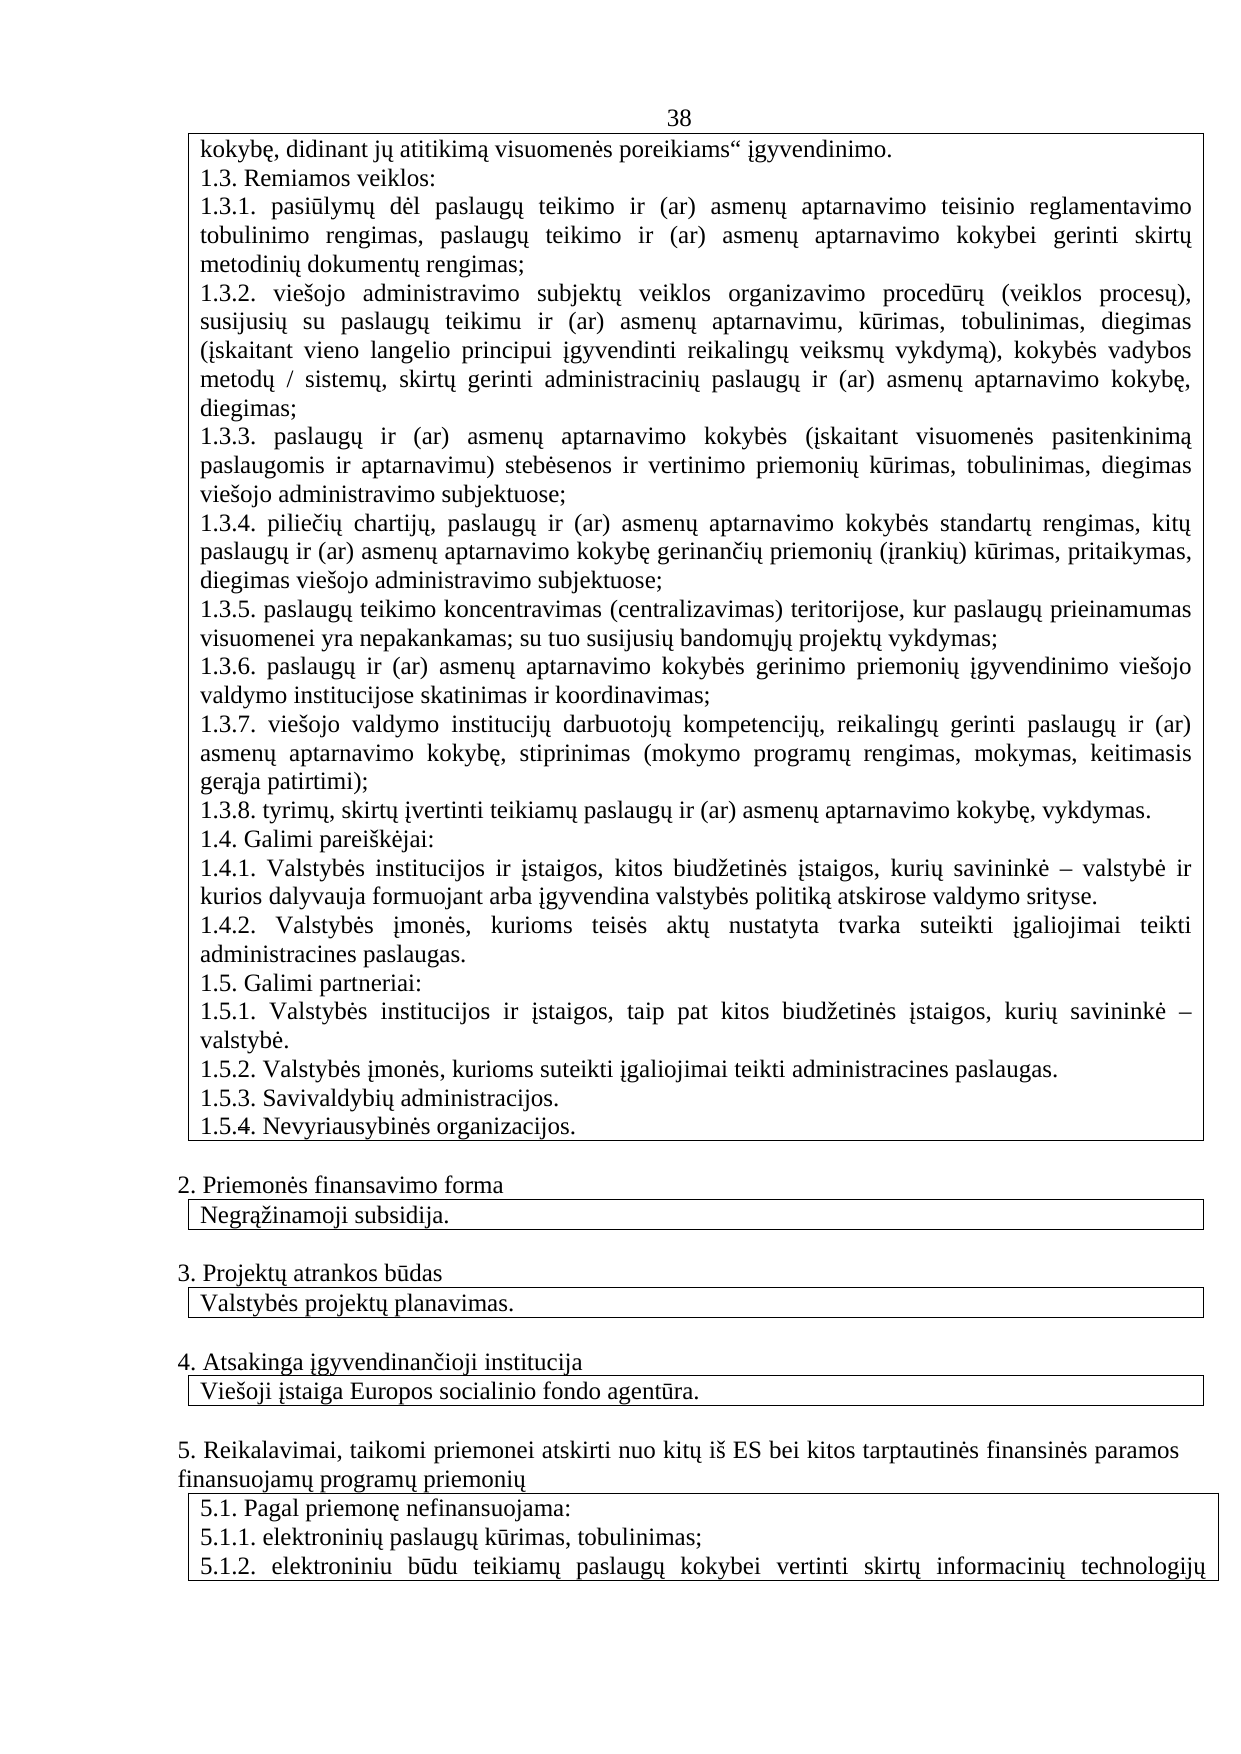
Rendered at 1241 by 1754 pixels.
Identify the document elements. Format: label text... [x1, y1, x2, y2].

text 2. Priemonės finansavimo forma [177, 1170, 1181, 1199]
text 5. Reikalavimai, taikomi priemonei atskirti nuo kitų iš ES bei kitos tarptautinės finansinės paramos finansuojamų programų priemonių [177, 1435, 1181, 1492]
table_header 5.1. Pagal priemonę nefinansuojama: 5.1.1. elektroninių paslaugų kūrimas, tobulinimas; 5.1.2. elektroniniu būdu teikiamų paslaugų kokybei vertinti skirtų informacinių technologijų [189, 1494, 1218, 1580]
table_header kokybę, didinant jų atitikimą visuomenės poreikiams“ įgyvendinimo. 1.3. Remiamos veiklos: 1.3.1. pasiūlymų dėl paslaugų teikimo ir (ar) asmenų aptarnavimo teisinio reglamentavimo tobulinimo rengimas, paslaugų teikimo ir (ar) asmenų aptarnavimo kokybei gerinti skirtų metodinių dokumentų rengimas; 1.3.2. viešojo administravimo subjektų veiklos organizavimo procedūrų (veiklos procesų), susijusių su paslaugų teikimu ir (ar) asmenų aptarnavimu, kūrimas, tobulinimas, diegimas (įskaitant vieno langelio principui įgyvendinti reikalingų veiksmų vykdymą), kokybės vadybos metodų / sistemų, skirtų gerinti administracinių paslaugų ir (ar) asmenų aptarnavimo kokybę, diegimas; 1.3.3. paslaugų ir (ar) asmenų aptarnavimo kokybės (įskaitant visuomenės pasitenkinimą paslaugomis ir aptarnavimu) stebėsenos ir vertinimo priemonių kūrimas, tobulinimas, diegimas viešojo administravimo subjektuose; 1.3.4. piliečių chartijų, paslaugų ir (ar) asmenų aptarnavimo kokybės standartų rengimas, kitų paslaugų ir (ar) asmenų aptarnavimo kokybę gerinančių priemonių (įrankių) kūrimas, pritaikymas, diegimas viešojo administravimo subjektuose; 1.3.5. paslaugų teikimo koncentravimas (centralizavimas) teritorijose, kur paslaugų prieinamumas visuomenei yra nepakankamas; su tuo susijusių bandomųjų projektų vykdymas; 1.3.6. paslaugų ir (ar) asmenų aptarnavimo kokybės gerinimo priemonių įgyvendinimo viešojo valdymo institucijose skatinimas ir koordinavimas; 1.3.7. viešojo valdymo institucijų darbuotojų kompetencijų, reikalingų gerinti paslaugų ir (ar) asmenų aptarnavimo kokybę, stiprinimas (mokymo programų rengimas, mokymas, keitimasis gerąja patirtimi); 1.3.8. tyrimų, skirtų įvertinti teikiamų paslaugų ir (ar) asmenų aptarnavimo kokybę, vykdymas. 1.4. Galimi pareiškėjai: 1.4.1. Valstybės institucijos ir įstaigos, kitos biudžetinės įstaigos, kurių savininkė – valstybė ir kurios dalyvauja formuojant arba įgyvendina valstybės politiką atskirose valdymo srityse. 1.4.2. Valstybės įmonės, kurioms teisės aktų nustatyta tvarka suteikti įgaliojimai teikti administracines paslaugas. 1.5. Galimi partneriai: 1.5.1. Valstybės institucijos ir įstaigos, taip pat kitos biudžetinės įstaigos, kurių savininkė – valstybė. 1.5.2. Valstybės įmonės, kurioms suteikti įgaliojimai teikti administracines paslaugas. 1.5.3. Savivaldybių administracijos. 1.5.4. Nevyriausybinės organizacijos. [189, 134, 1203, 1140]
table_header Viešoji įstaiga Europos socialinio fondo agentūra. [189, 1376, 1203, 1405]
text 4. Atsakinga įgyvendinančioji institucija [177, 1347, 1181, 1375]
table_header Negrąžinamoji subsidija. [189, 1200, 1203, 1228]
table_header Valstybės projektų planavimas. [189, 1288, 1203, 1317]
text 3. Projektų atrankos būdas [177, 1258, 1181, 1287]
